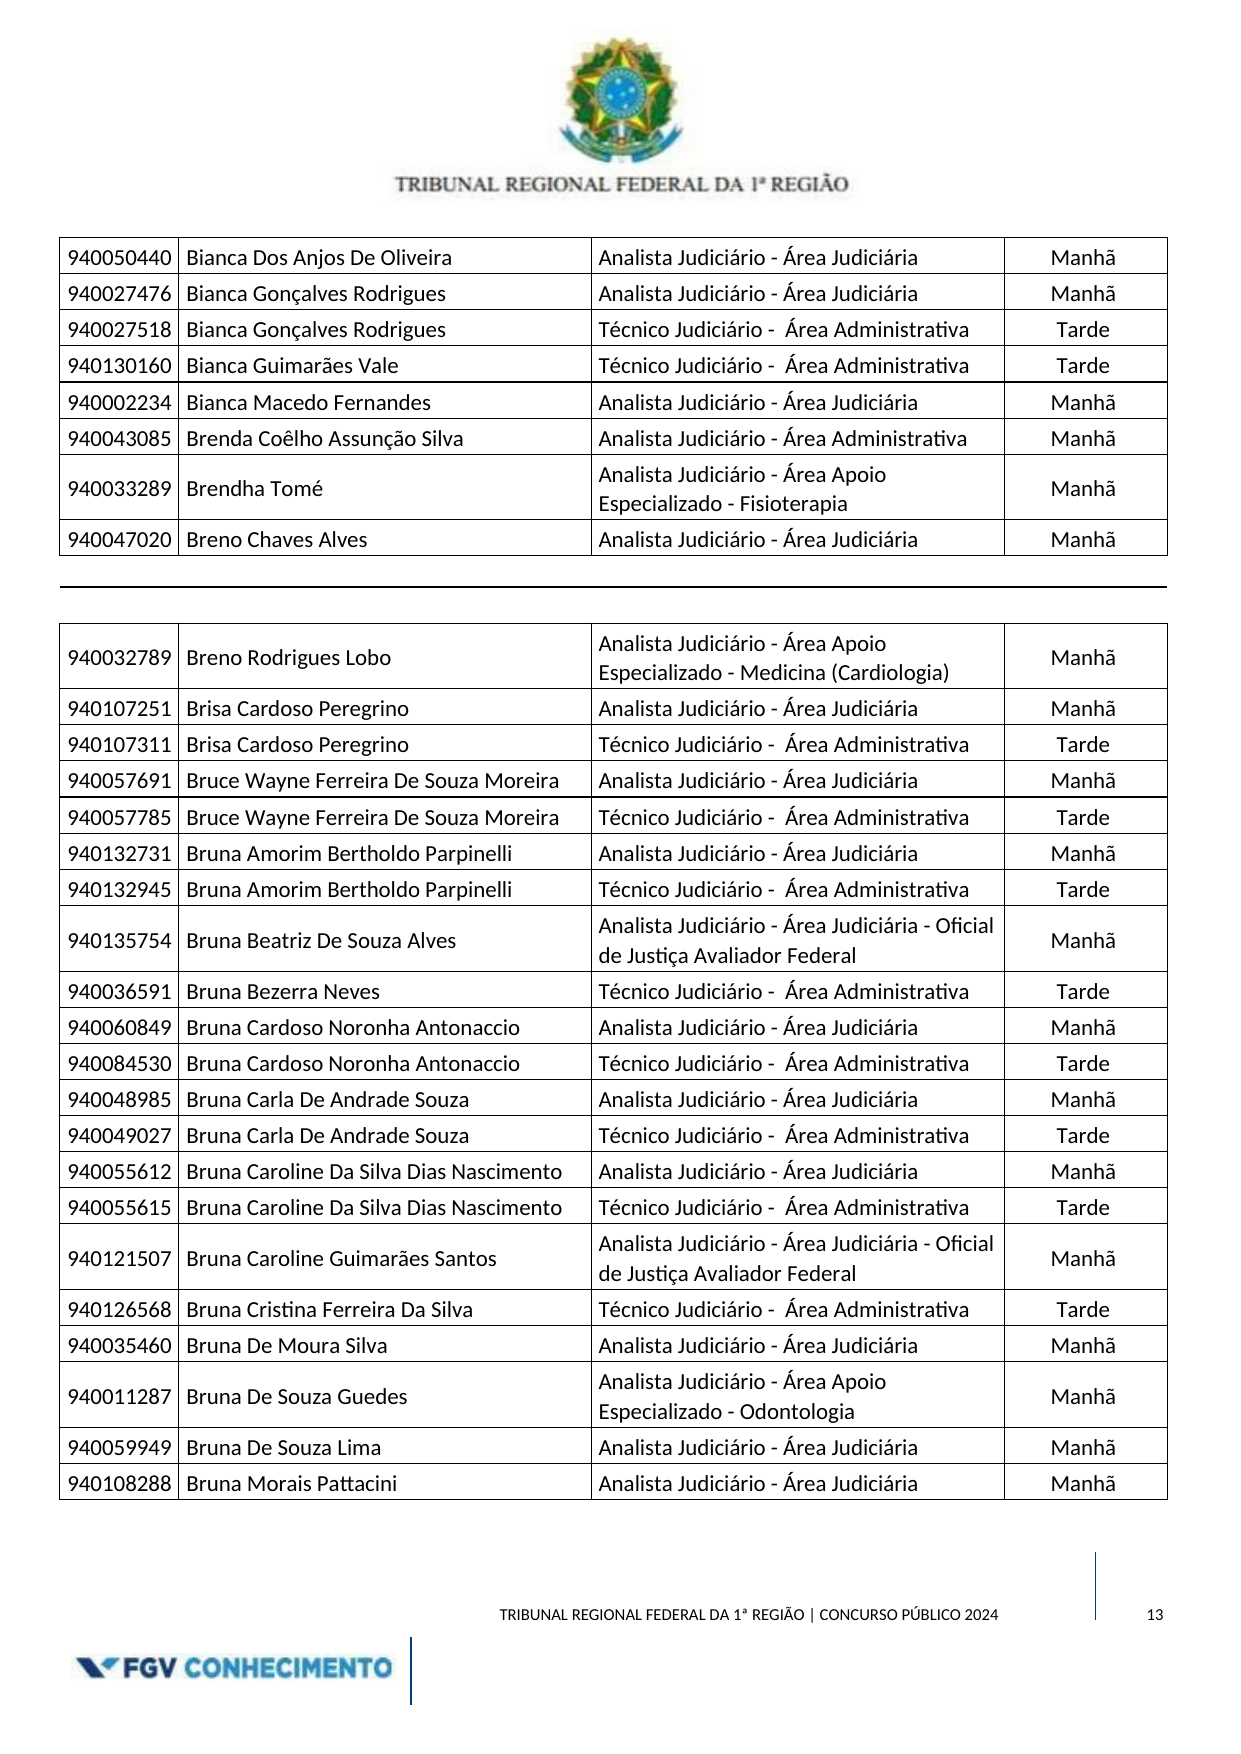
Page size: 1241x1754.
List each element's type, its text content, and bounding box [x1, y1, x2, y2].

table_cell Técnico Judiciário - Área Administrativa [592, 725, 1004, 760]
table_cell 940059949 [60, 1428, 178, 1463]
table_cell Tarde [1005, 1044, 1167, 1079]
table_cell Bruce Wayne Ferreira De Souza Moreira [179, 798, 591, 832]
table_cell Bianca Gonçalves Rodrigues [179, 274, 591, 309]
table_cell Bruna Caroline Da Silva Dias Nascimento [179, 1188, 591, 1223]
table_cell Bruna Carla De Andrade Souza [179, 1080, 591, 1115]
table_cell 940036591 [60, 972, 178, 1007]
table_cell Técnico Judiciário - Área Administrativa [592, 310, 1004, 345]
table_cell Analista Judiciário - Área Judiciária - Oficial de Justiça Avaliador Federal [592, 906, 1004, 971]
table_cell Manhã [1005, 1464, 1167, 1499]
table_cell Bruce Wayne Ferreira De Souza Moreira [179, 761, 591, 796]
table_cell Tarde [1005, 1188, 1167, 1223]
table_cell Técnico Judiciário - Área Administrativa [592, 1044, 1004, 1079]
table_cell Bruna Bezerra Neves [179, 972, 591, 1007]
table_cell Analista Judiciário - Área Apoio Especializado - Fisioterapia [592, 455, 1004, 519]
table_cell Bianca Macedo Fernandes [179, 383, 591, 417]
table_cell Manhã [1005, 1224, 1167, 1289]
table_cell Tarde [1005, 725, 1167, 760]
table_cell Manhã [1005, 1326, 1167, 1361]
table_cell Tarde [1005, 972, 1167, 1007]
table_header Cargo [591, 588, 1004, 622]
table_cell Analista Judiciário - Área Apoio Especializado - Medicina (Cardiologia) [592, 624, 1004, 688]
table_cell 940057785 [60, 798, 178, 832]
table_cell Analista Judiciário - Área Judiciária [592, 1464, 1004, 1499]
table_cell Bruna Caroline Da Silva Dias Nascimento [179, 1152, 591, 1187]
table_cell Bruna De Moura Silva [179, 1326, 591, 1361]
table_cell Manhã [1005, 834, 1167, 868]
table_cell Técnico Judiciário - Área Administrativa [592, 1116, 1004, 1151]
table_cell 940049027 [60, 1116, 178, 1151]
table_cell Manhã [1005, 906, 1167, 971]
table_cell Manhã [1005, 761, 1167, 796]
table_cell Analista Judiciário - Área Judiciária - Oficial de Justiça Avaliador Federal [592, 1224, 1004, 1289]
table_cell Bianca Dos Anjos De Oliveira [179, 238, 591, 273]
table_cell Manhã [1005, 419, 1167, 453]
table_cell Breno Rodrigues Lobo [179, 624, 591, 688]
table_cell Analista Judiciário - Área Judiciária [592, 1326, 1004, 1361]
table_cell 940055612 [60, 1152, 178, 1187]
table_cell Analista Judiciário - Área Apoio Especializado - Odontologia [592, 1362, 1004, 1427]
table_cell Manhã [1005, 455, 1167, 519]
table_cell Analista Judiciário - Área Administrativa [592, 419, 1004, 453]
table_cell Tarde [1005, 1290, 1167, 1325]
table_cell 940032789 [60, 624, 178, 688]
table_cell Tarde [1005, 346, 1167, 381]
table_cell Bruna Morais Pattacini [179, 1464, 591, 1499]
table_cell Analista Judiciário - Área Judiciária [592, 238, 1004, 273]
table_cell Técnico Judiciário - Área Administrativa [592, 798, 1004, 832]
table_cell Analista Judiciário - Área Judiciária [592, 834, 1004, 868]
table_cell Bruna Amorim Bertholdo Parpinelli [179, 834, 591, 868]
table_cell 940130160 [60, 346, 178, 381]
table_cell 940107251 [60, 689, 178, 724]
table_header Inscrição Nome [60, 588, 591, 622]
table_cell Bruna Cristina Ferreira Da Silva [179, 1290, 591, 1325]
table_cell Analista Judiciário - Área Judiciária [592, 1080, 1004, 1115]
table_cell Brenda Coêlho Assunção Silva [179, 419, 591, 453]
table_cell Brisa Cardoso Peregrino [179, 689, 591, 724]
table_cell 940135754 [60, 906, 178, 971]
table_cell Tarde [1005, 798, 1167, 832]
table_cell Analista Judiciário - Área Judiciária [592, 1428, 1004, 1463]
table_cell Brisa Cardoso Peregrino [179, 725, 591, 760]
table_cell Brendha Tomé [179, 455, 591, 519]
table_cell 940047020 [60, 520, 178, 555]
table_cell 940035460 [60, 1326, 178, 1361]
table_cell 940011287 [60, 1362, 178, 1427]
table_cell 940055615 [60, 1188, 178, 1223]
table_cell Manhã [1005, 1008, 1167, 1043]
table_cell Bruna Beatriz De Souza Alves [179, 906, 591, 971]
table_cell Bruna Cardoso Noronha Antonaccio [179, 1044, 591, 1079]
table_cell 940027518 [60, 310, 178, 345]
table_cell Manhã [1005, 689, 1167, 724]
table_cell Bruna Carla De Andrade Souza [179, 1116, 591, 1151]
table_cell Técnico Judiciário - Área Administrativa [592, 870, 1004, 904]
table_cell Manhã [1005, 1428, 1167, 1463]
table_cell 940121507 [60, 1224, 178, 1289]
table_cell Analista Judiciário - Área Judiciária [592, 520, 1004, 555]
table_cell 940107311 [60, 725, 178, 760]
table_cell Técnico Judiciário - Área Administrativa [592, 972, 1004, 1007]
table_cell Analista Judiciário - Área Judiciária [592, 383, 1004, 417]
table_cell 940057691 [60, 761, 178, 796]
table_cell Bianca Gonçalves Rodrigues [179, 310, 591, 345]
table_cell 940043085 [60, 419, 178, 453]
table_cell Tarde [1005, 310, 1167, 345]
table_cell Breno Chaves Alves [179, 520, 591, 555]
table_cell Manhã [1005, 624, 1167, 688]
table_cell Técnico Judiciário - Área Administrativa [592, 346, 1004, 381]
table_cell Manhã [1005, 1152, 1167, 1187]
table_header Turno de Prova [1005, 588, 1167, 622]
table_cell Bianca Guimarães Vale [179, 346, 591, 381]
table_cell Analista Judiciário - Área Judiciária [592, 761, 1004, 796]
table_cell Bruna Amorim Bertholdo Parpinelli [179, 870, 591, 904]
table_cell 940132945 [60, 870, 178, 904]
table_cell Analista Judiciário - Área Judiciária [592, 1008, 1004, 1043]
table_cell Tarde [1005, 870, 1167, 904]
table_cell Analista Judiciário - Área Judiciária [592, 274, 1004, 309]
table_cell 940084530 [60, 1044, 178, 1079]
table_cell Manhã [1005, 238, 1167, 273]
table_cell Manhã [1005, 1362, 1167, 1427]
table_cell Bruna De Souza Lima [179, 1428, 591, 1463]
table_cell Manhã [1005, 1080, 1167, 1115]
table_cell Analista Judiciário - Área Judiciária [592, 689, 1004, 724]
table_cell Técnico Judiciário - Área Administrativa [592, 1290, 1004, 1325]
table_cell 940132731 [60, 834, 178, 868]
table_cell 940108288 [60, 1464, 178, 1499]
table_cell 940060849 [60, 1008, 178, 1043]
table_cell 940050440 [60, 238, 178, 273]
table_cell Bruna Caroline Guimarães Santos [179, 1224, 591, 1289]
table_cell 940033289 [60, 455, 178, 519]
table_cell Bruna Cardoso Noronha Antonaccio [179, 1008, 591, 1043]
table_cell Manhã [1005, 383, 1167, 417]
table_cell 940048985 [60, 1080, 178, 1115]
table_cell Analista Judiciário - Área Judiciária [592, 1152, 1004, 1187]
table_cell Tarde [1005, 1116, 1167, 1151]
table_cell Técnico Judiciário - Área Administrativa [592, 1188, 1004, 1223]
table_cell Bruna De Souza Guedes [179, 1362, 591, 1427]
table_cell Manhã [1005, 274, 1167, 309]
table_cell Manhã [1005, 520, 1167, 555]
table_cell 940126568 [60, 1290, 178, 1325]
table_cell 940027476 [60, 274, 178, 309]
table_cell 940002234 [60, 383, 178, 417]
